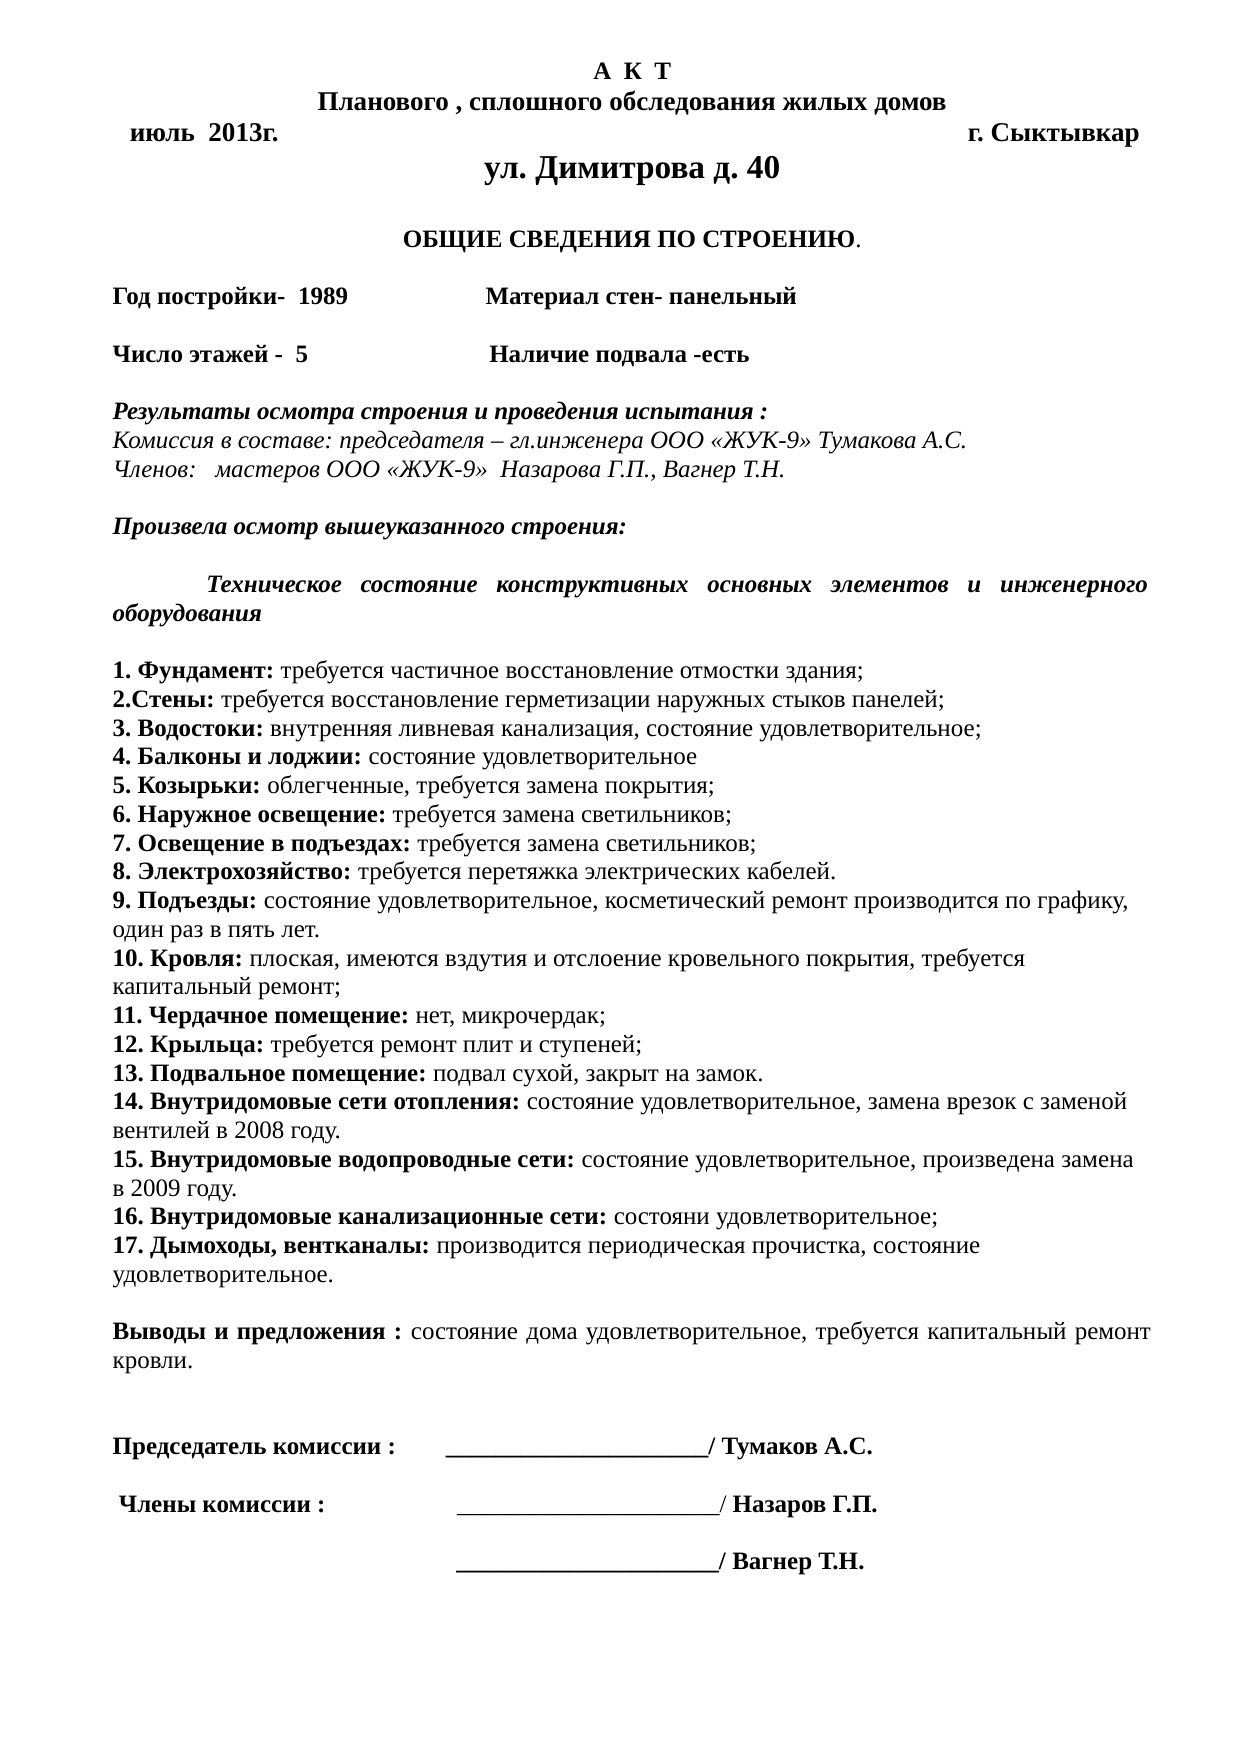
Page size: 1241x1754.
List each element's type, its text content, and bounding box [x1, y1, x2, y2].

text 10. Кровля: плоская, имеются вздутия и отслоение кровельного покрытия, требуется капитальный ремонт; [112, 943, 1152, 1000]
text Техническое состояние конструктивных основных элементов и инженерного оборудования [112, 569, 1152, 626]
text Выводы и предложения : состояние дома удовлетворительное, требуется капитальный ремонт кровли. [112, 1316, 1152, 1374]
text Планового , сплошного обследования жилых домов [112, 85, 1152, 116]
text 2.Стены: требуется восстановление герметизации наружных стыков панелей; [112, 684, 1152, 713]
text 15. Внутридомовые водопроводные сети: состояние удовлетворительное, произведена замена в 2009 году. [112, 1144, 1152, 1201]
text 3. Водостоки: внутренняя ливневая канализация, состояние удовлетворительное; [112, 713, 1152, 741]
text 12. Крыльца: требуется ремонт плит и ступеней; [112, 1029, 1152, 1058]
text ОБЩИЕ СВЕДЕНИЯ ПО СТРОЕНИЮ. [112, 224, 1152, 253]
text июль 2013г. г. Сыктывкар ул. Димитрова д. 40 [112, 116, 1152, 186]
text 8. Электрохозяйство: требуется перетяжка электрических кабелей. [112, 856, 1152, 885]
text 14. Внутридомовые сети отопления: состояние удовлетворительное, замена врезок с заменой вентилей в 2008 году. [112, 1086, 1152, 1144]
text 6. Наружное освещение: требуется замена светильников; [112, 799, 1152, 828]
text 17. Дымоходы, вентканалы: производится периодическая прочистка, состояние удовлетворительное. [112, 1230, 1152, 1288]
text 9. Подъезды: состояние удовлетворительное, косметический ремонт производится по графику, один раз в пять лет. [112, 885, 1152, 943]
text 13. Подвальное помещение: подвал сухой, закрыт на замок. [112, 1058, 1152, 1086]
text Результаты осмотра строения и проведения испытания : [112, 396, 1152, 425]
text Комиссия в составе: председателя – гл.инженера ООО «ЖУК-9» Тумакова А.С. [112, 425, 1152, 454]
text _____________________/ Вагнер Т.Н. [112, 1546, 1152, 1575]
text Председатель комиссии : _____________________/ Тумаков А.С. [112, 1431, 1152, 1460]
text Год постройки- 1989 Материал стен- панельный [112, 281, 1152, 310]
text 5. Козырьки: облегченные, требуется замена покрытия; [112, 770, 1152, 799]
text Членов: мастеров ООО «ЖУК-9» Назарова Г.П., Вагнер Т.Н. [112, 454, 1152, 483]
text 7. Освещение в подъездах: требуется замена светильников; [112, 828, 1152, 856]
text 11. Чердачное помещение: нет, микрочердак; [112, 1000, 1152, 1029]
text 1. Фундамент: требуется частичное восстановление отмостки здания; [112, 655, 1152, 684]
text А К Т [112, 56, 1152, 85]
text 4. Балконы и лоджии: состояние удовлетворительное [112, 741, 1152, 770]
text Число этажей - 5 Наличие подвала -есть [112, 339, 1152, 368]
text Члены комиссии : _____________________/ Назаров Г.П. [112, 1489, 1152, 1518]
text 16. Внутридомовые канализационные сети: состояни удовлетворительное; [112, 1201, 1152, 1230]
text Произвела осмотр вышеуказанного строения: [112, 511, 1152, 540]
